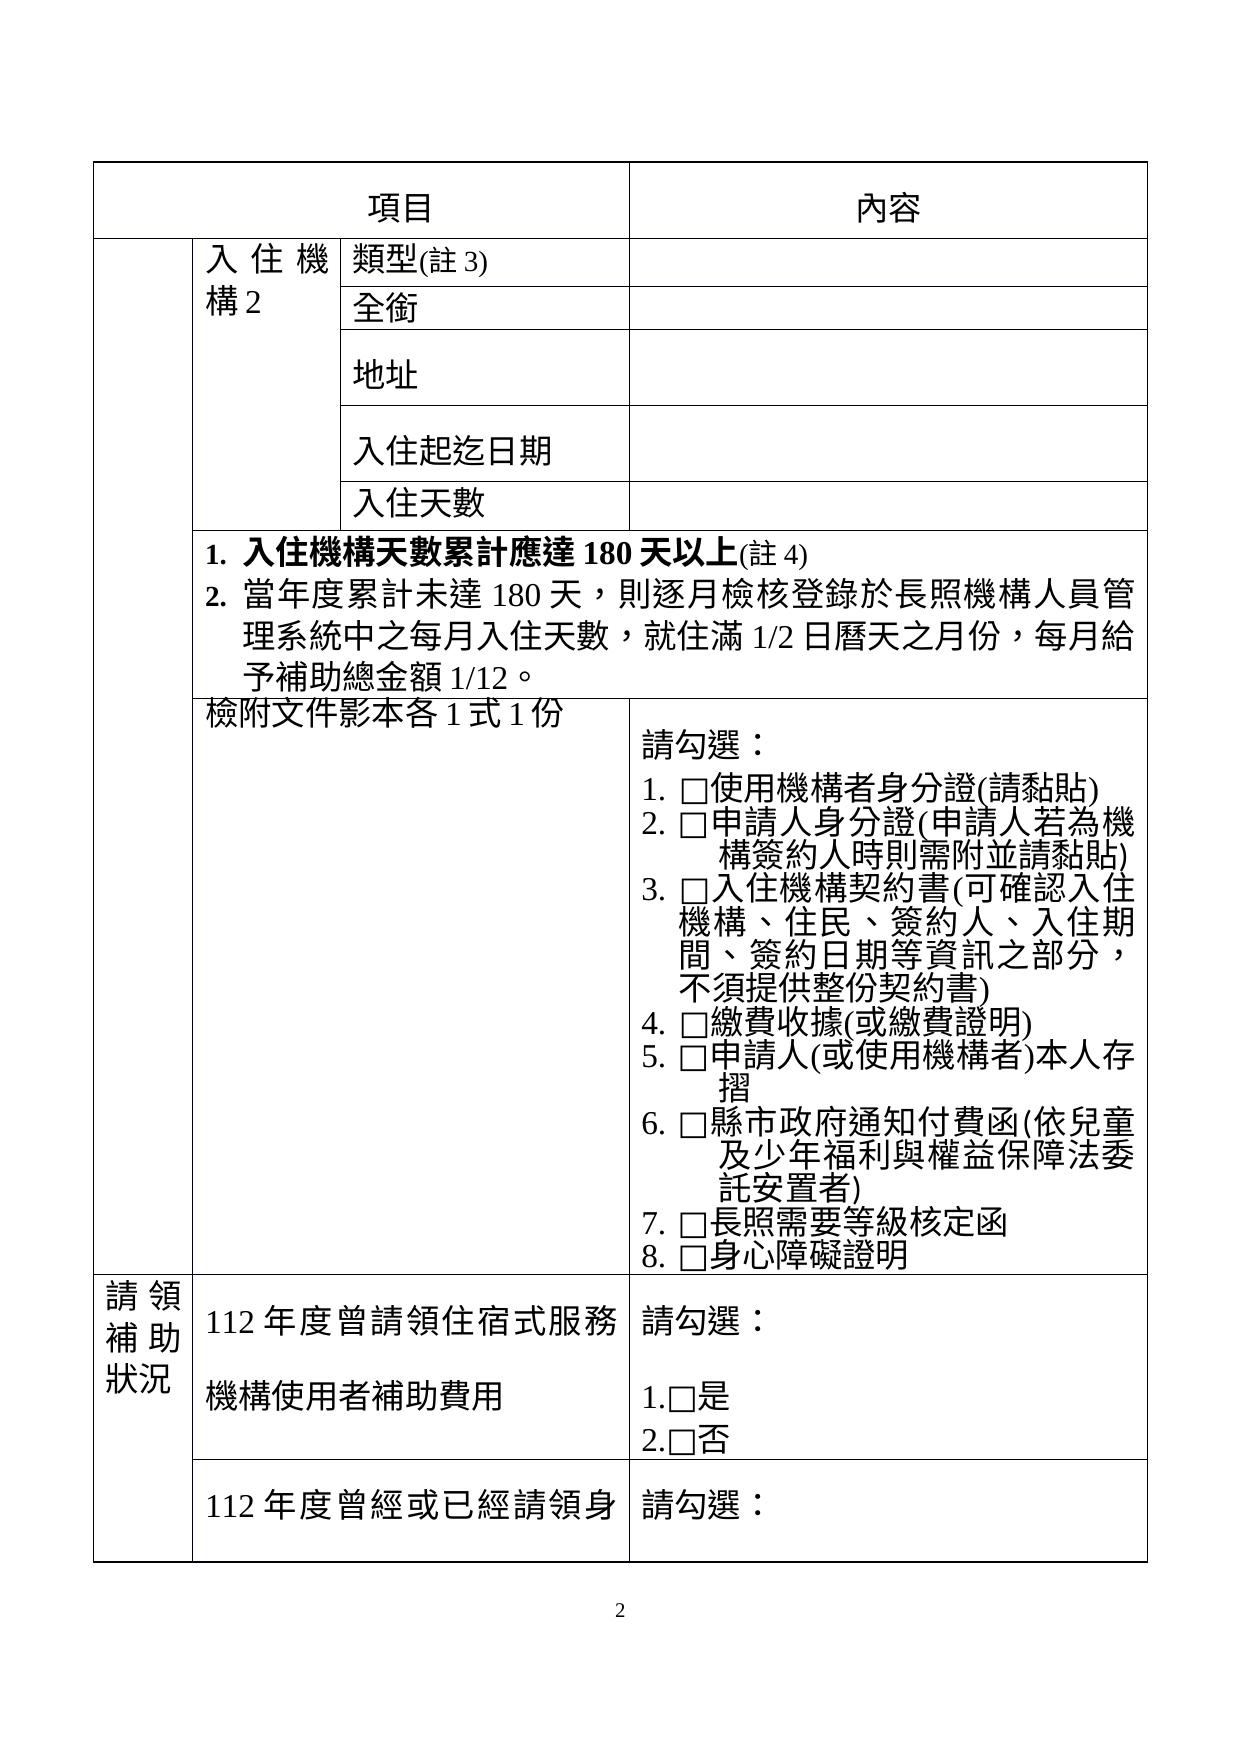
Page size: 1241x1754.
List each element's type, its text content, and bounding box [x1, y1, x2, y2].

table_cell 請勾選： 1.□是 2.□否 [630, 1275, 1147, 1458]
table_cell [630, 406, 1147, 481]
table_cell 請勾選： □使用機構者身分證(請黏貼) □申請人身分證(申請人若為機構簽約人時則需附並請黏貼) □入住機構契約書(可確認入住機構、住民、簽約人、入住期間、簽約日期等資訊之部分，不須提供整份契約書) □繳費收據(或繳費證明) □申請人(或使用機構者)本人存摺 □縣市政府通知付費函(依兒童及少年福利與權益保障法委託安置者) □長照需要等級核定函 □身心障礙證明 [630, 699, 1147, 1274]
table_header 項目 [94, 163, 629, 237]
table_cell [630, 482, 1147, 530]
table_cell 112年度曾經或已經請領身 [193, 1460, 629, 1561]
table_cell 檢附文件影本各1式1份 [193, 699, 629, 1274]
table_cell [630, 330, 1147, 404]
table_cell 全銜 [341, 287, 629, 328]
table_cell [94, 239, 192, 1274]
table_cell 請勾選： [630, 1460, 1147, 1561]
table_header 內容 [630, 163, 1147, 237]
table_cell [630, 239, 1147, 286]
table_cell 入住天數 [341, 482, 629, 530]
table_cell 請領補助狀況 [94, 1275, 192, 1561]
table_cell 入住機構2 [193, 239, 340, 530]
table_cell 入住起迄日期 [341, 406, 629, 481]
table_cell 地址 [341, 330, 629, 404]
table_cell 類型(註3) [341, 239, 629, 286]
table_cell 112年度曾請領住宿式服務機構使用者補助費用 [193, 1275, 629, 1458]
table_cell 入住機構天數累計應達180天以上(註4) 當年度累計未達180天，則逐月檢核登錄於長照機構人員管理系統中之每月入住天數，就住滿1/2日曆天之月份，每月給予補助總金額1/12。 [193, 531, 1147, 698]
table_cell [630, 287, 1147, 328]
